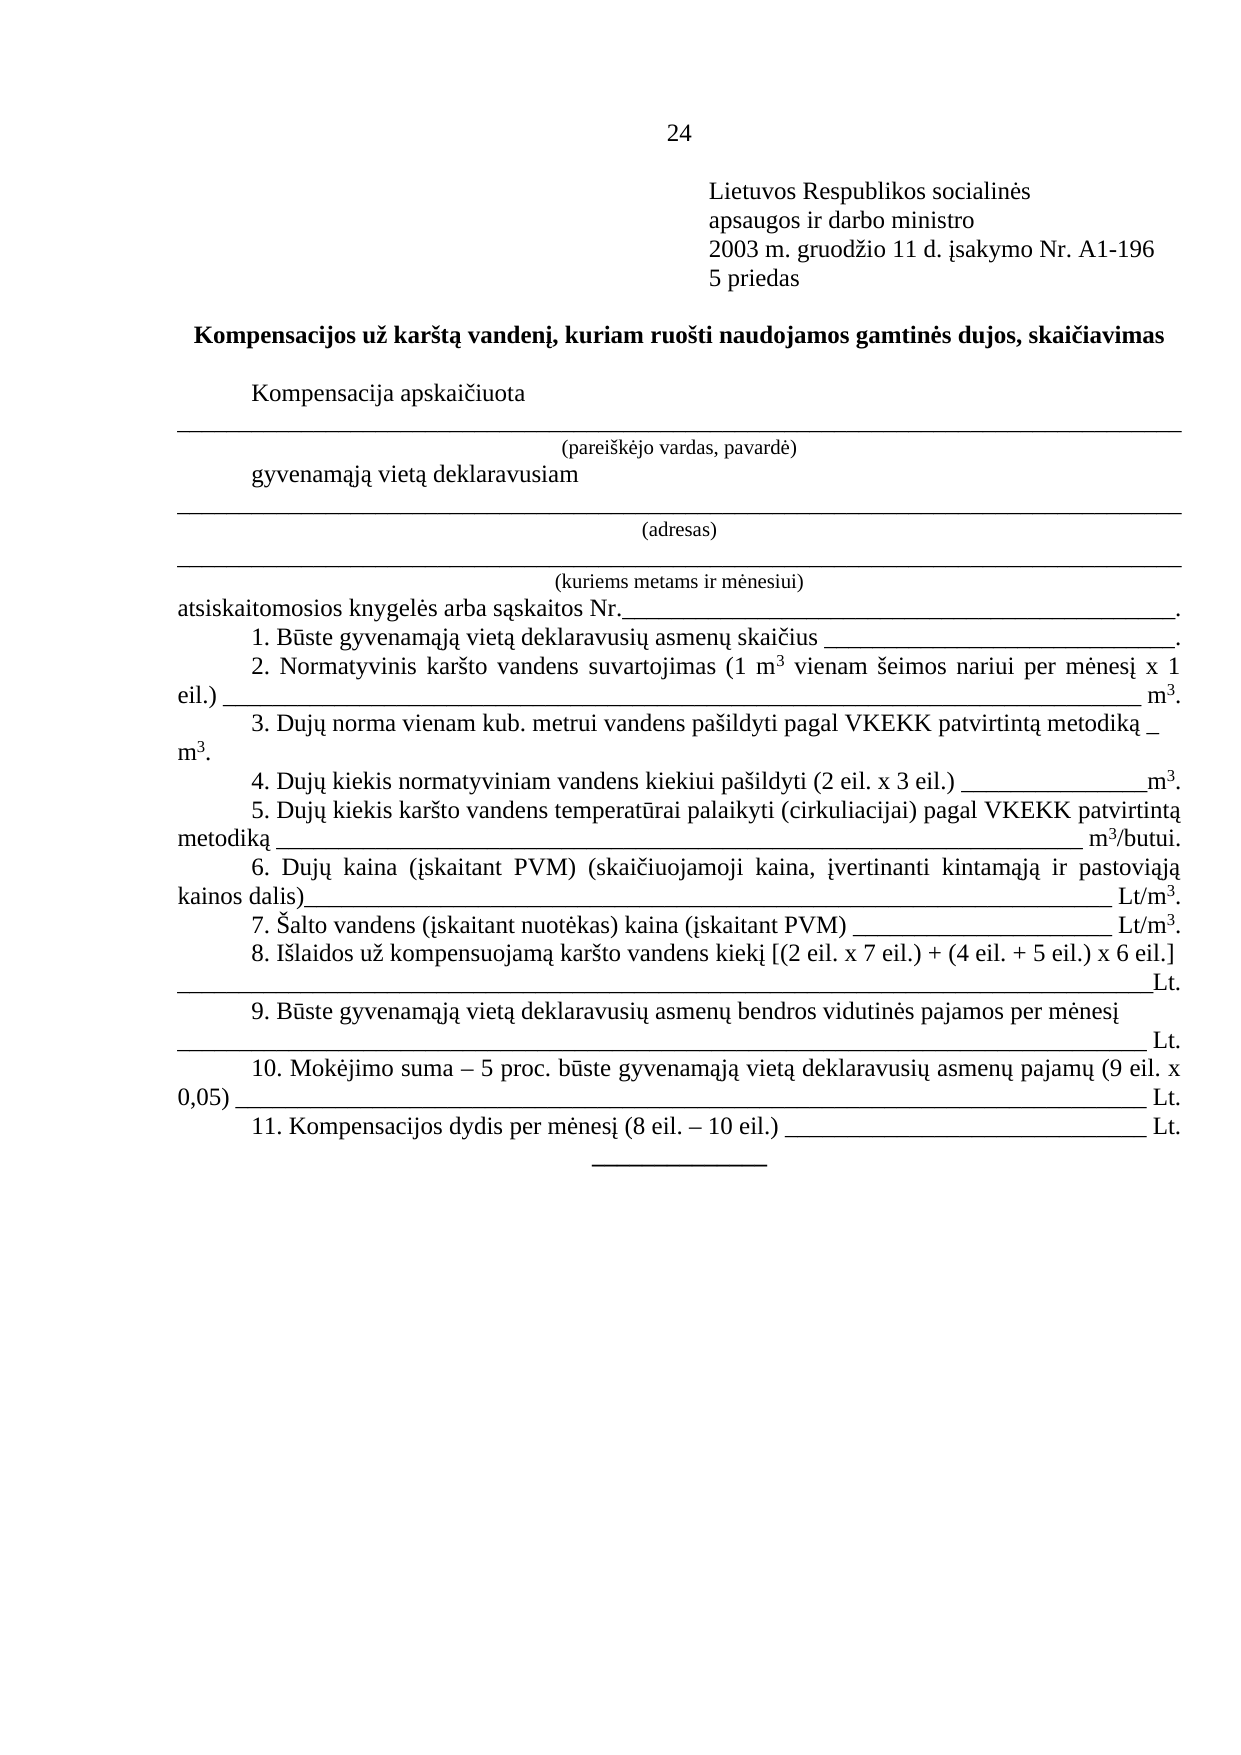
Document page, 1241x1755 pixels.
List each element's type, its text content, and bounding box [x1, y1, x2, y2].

text atsiskaitomosios knygelės arba sąskaitos Nr. . [177, 593, 1181, 622]
text 3. Dujų norma vienam kub. metrui vandens pašildyti pagal VKEKK patvirtintą metodiką m3. [177, 708, 1181, 766]
text (pareiškėjo vardas, pavardė) [177, 435, 1181, 459]
text 9. Būste gyvenamąją vietą deklaravusių asmenų bendros vidutinės pajamos per mėnesį [177, 996, 1181, 1025]
text ______________ [177, 1140, 1181, 1168]
text 1. Būste gyvenamąją vietą deklaravusių asmenų skaičius . [177, 622, 1181, 651]
text 11. Kompensacijos dydis per mėnesį (8 eil. – 10 eil.) Lt. [177, 1111, 1181, 1140]
text 6. Dujų kaina (įskaitant PVM) (skaičiuojamoji kaina, įvertinanti kintamąją ir pastoviąją kainos dalis) Lt/m3. [177, 852, 1181, 910]
text gyvenamąją vietą deklaravusiam [177, 459, 1181, 488]
text Kompensacija apskaičiuota [177, 378, 1181, 406]
text 4. Dujų kiekis normatyviniam vandens kiekiui pašildyti (2 eil. x 3 eil.) m3. [177, 766, 1181, 795]
text (kuriems metams ir mėnesiui) [177, 569, 1181, 593]
text 5. Dujų kiekis karšto vandens temperatūrai palaikyti (cirkuliacijai) pagal VKEKK patvirtintą metodiką m3/butui. [177, 795, 1181, 852]
text 8. Išlaidos už kompensuojamą karšto vandens kiekį [(2 eil. x 7 eil.) + (4 eil. + 5 eil.) x 6 eil.] Lt. [177, 938, 1181, 996]
text Lietuvos Respublikos socialinės [177, 176, 1181, 205]
text 7. Šalto vandens (įskaitant nuotėkas) kaina (įskaitant PVM) Lt/m3. [177, 910, 1181, 938]
text apsaugos ir darbo ministro [177, 205, 1181, 234]
text 10. Mokėjimo suma – 5 proc. būste gyvenamąją vietą deklaravusių asmenų pajamų (9 eil. x 0,05) Lt. [177, 1053, 1181, 1111]
text Kompensacijos už karštą vandenį, kuriam ruošti naudojamos gamtinės dujos, skaičiavimas [177, 320, 1181, 349]
text 2003 m. gruodžio 11 d. įsakymo Nr. A1-196 [177, 234, 1181, 263]
text 2. Normatyvinis karšto vandens suvartojimas (1 m3 vienam šeimos nariui per mėnesį x 1 eil.) m3. [177, 651, 1181, 708]
text 5 priedas [177, 263, 1181, 291]
text Lt. [177, 1025, 1181, 1053]
text (adresas) [177, 517, 1181, 541]
